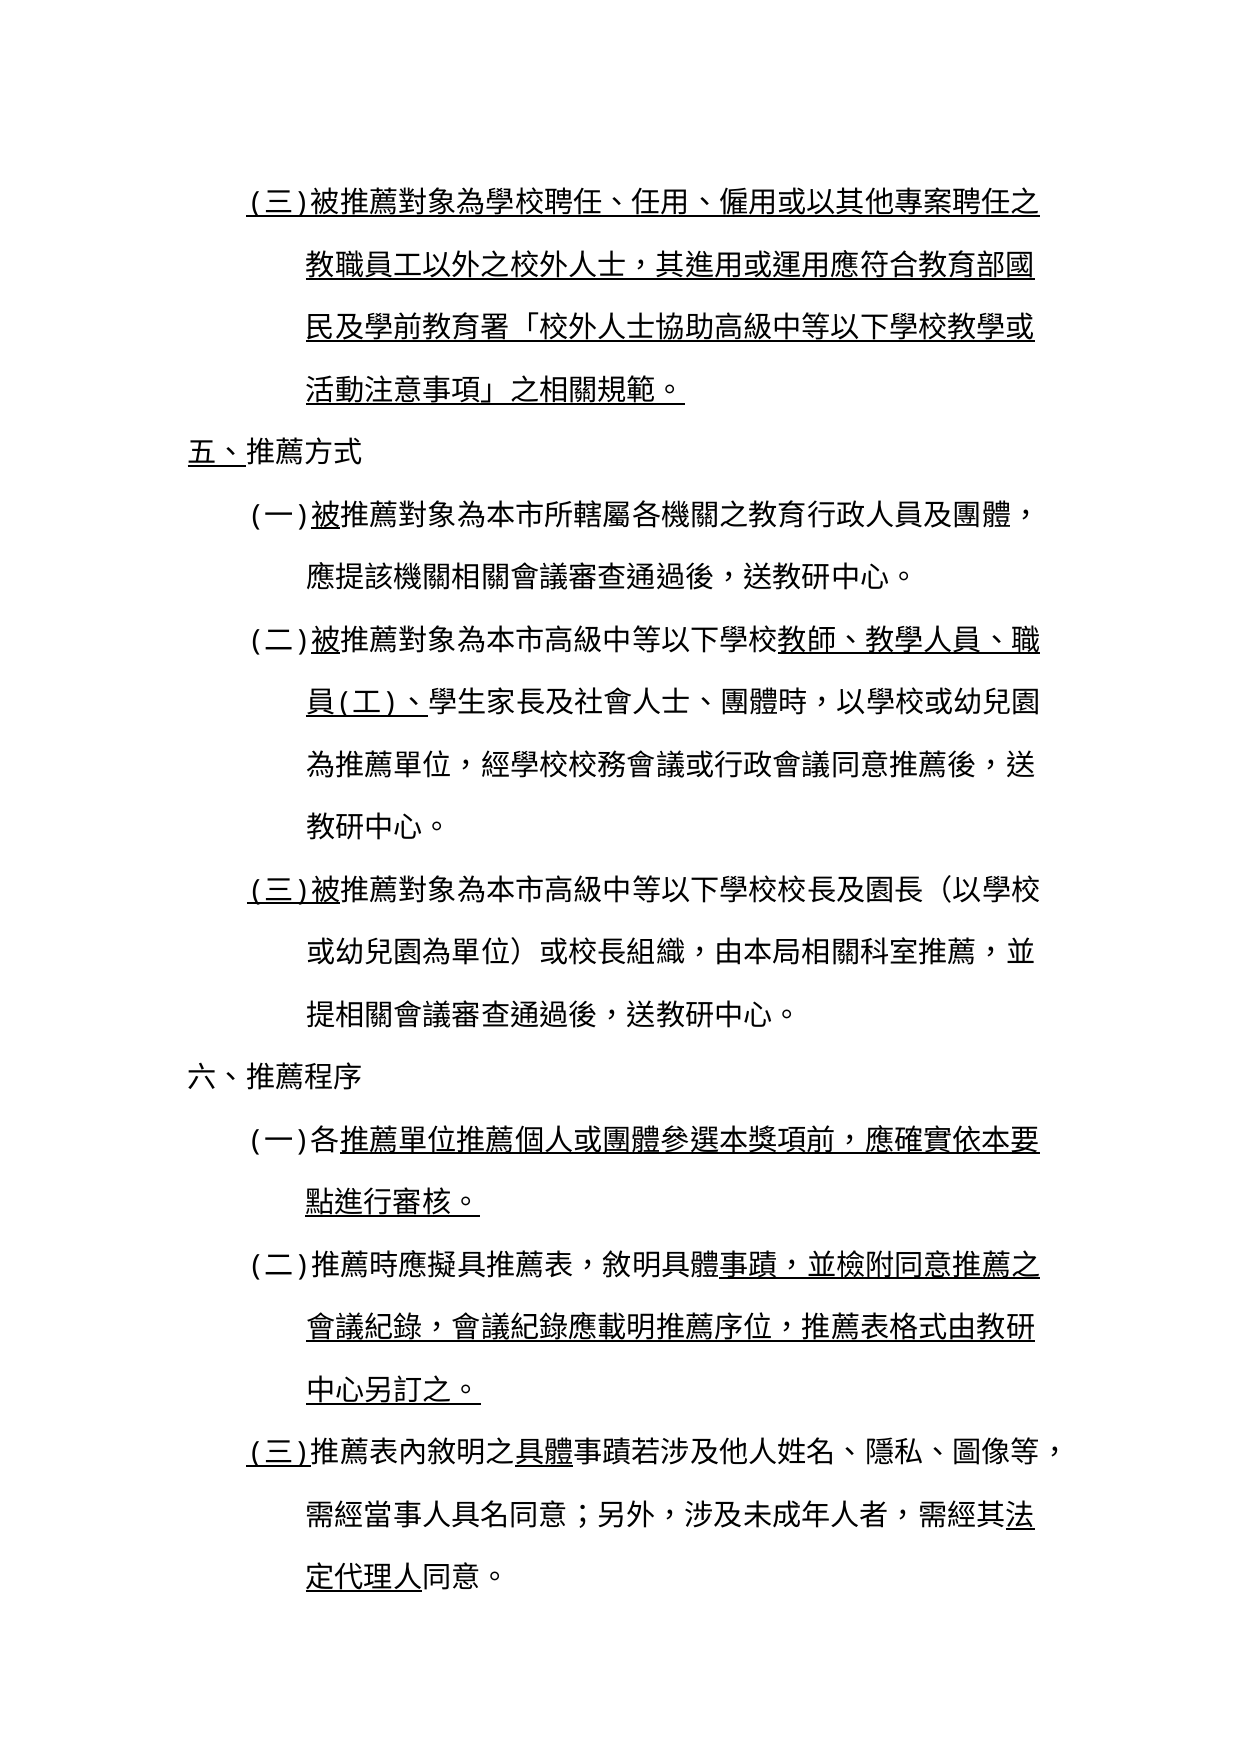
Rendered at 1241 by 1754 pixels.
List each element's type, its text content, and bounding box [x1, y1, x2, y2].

text (三)推薦表內敘明之具體事蹟若涉及他人姓名、隱私、圖像等，需經當事人具名同意；另外，涉及未成年人者，需經其法定代理人同意。 [246, 1408, 1053, 1596]
text 五、推薦方式 [187, 408, 1053, 471]
text 六、推薦程序 [187, 1033, 1053, 1096]
text (一)被推薦對象為本市所轄屬各機關之教育行政人員及團體，應提該機關相關會議審查通過後，送教研中心。 [247, 471, 1053, 596]
text (三)被推薦對象為本市高級中等以下學校校長及園長（以學校或幼兒園為單位）或校長組織，由本局相關科室推薦，並提相關會議審查通過後，送教研中心。 [247, 846, 1053, 1033]
text (三)被推薦對象為學校聘任、任用、僱用或以其他專案聘任之教職員工以外之校外人士，其進用或運用應符合教育部國民及學前教育署「校外人士協助高級中等以下學校教學或活動注意事項」之相關規範。 [246, 158, 1053, 408]
text (一)各推薦單位推薦個人或團體參選本獎項前，應確實依本要點進行審核。 [246, 1096, 1053, 1221]
text (二)推薦時應擬具推薦表，敘明具體事蹟，並檢附同意推薦之會議紀錄，會議紀錄應載明推薦序位，推薦表格式由教研中心另訂之。 [247, 1221, 1053, 1408]
text (二)被推薦對象為本市高級中等以下學校教師、教學人員、職員(工)、學生家長及社會人士、團體時，以學校或幼兒園為推薦單位，經學校校務會議或行政會議同意推薦後，送教研中心。 [247, 596, 1053, 846]
